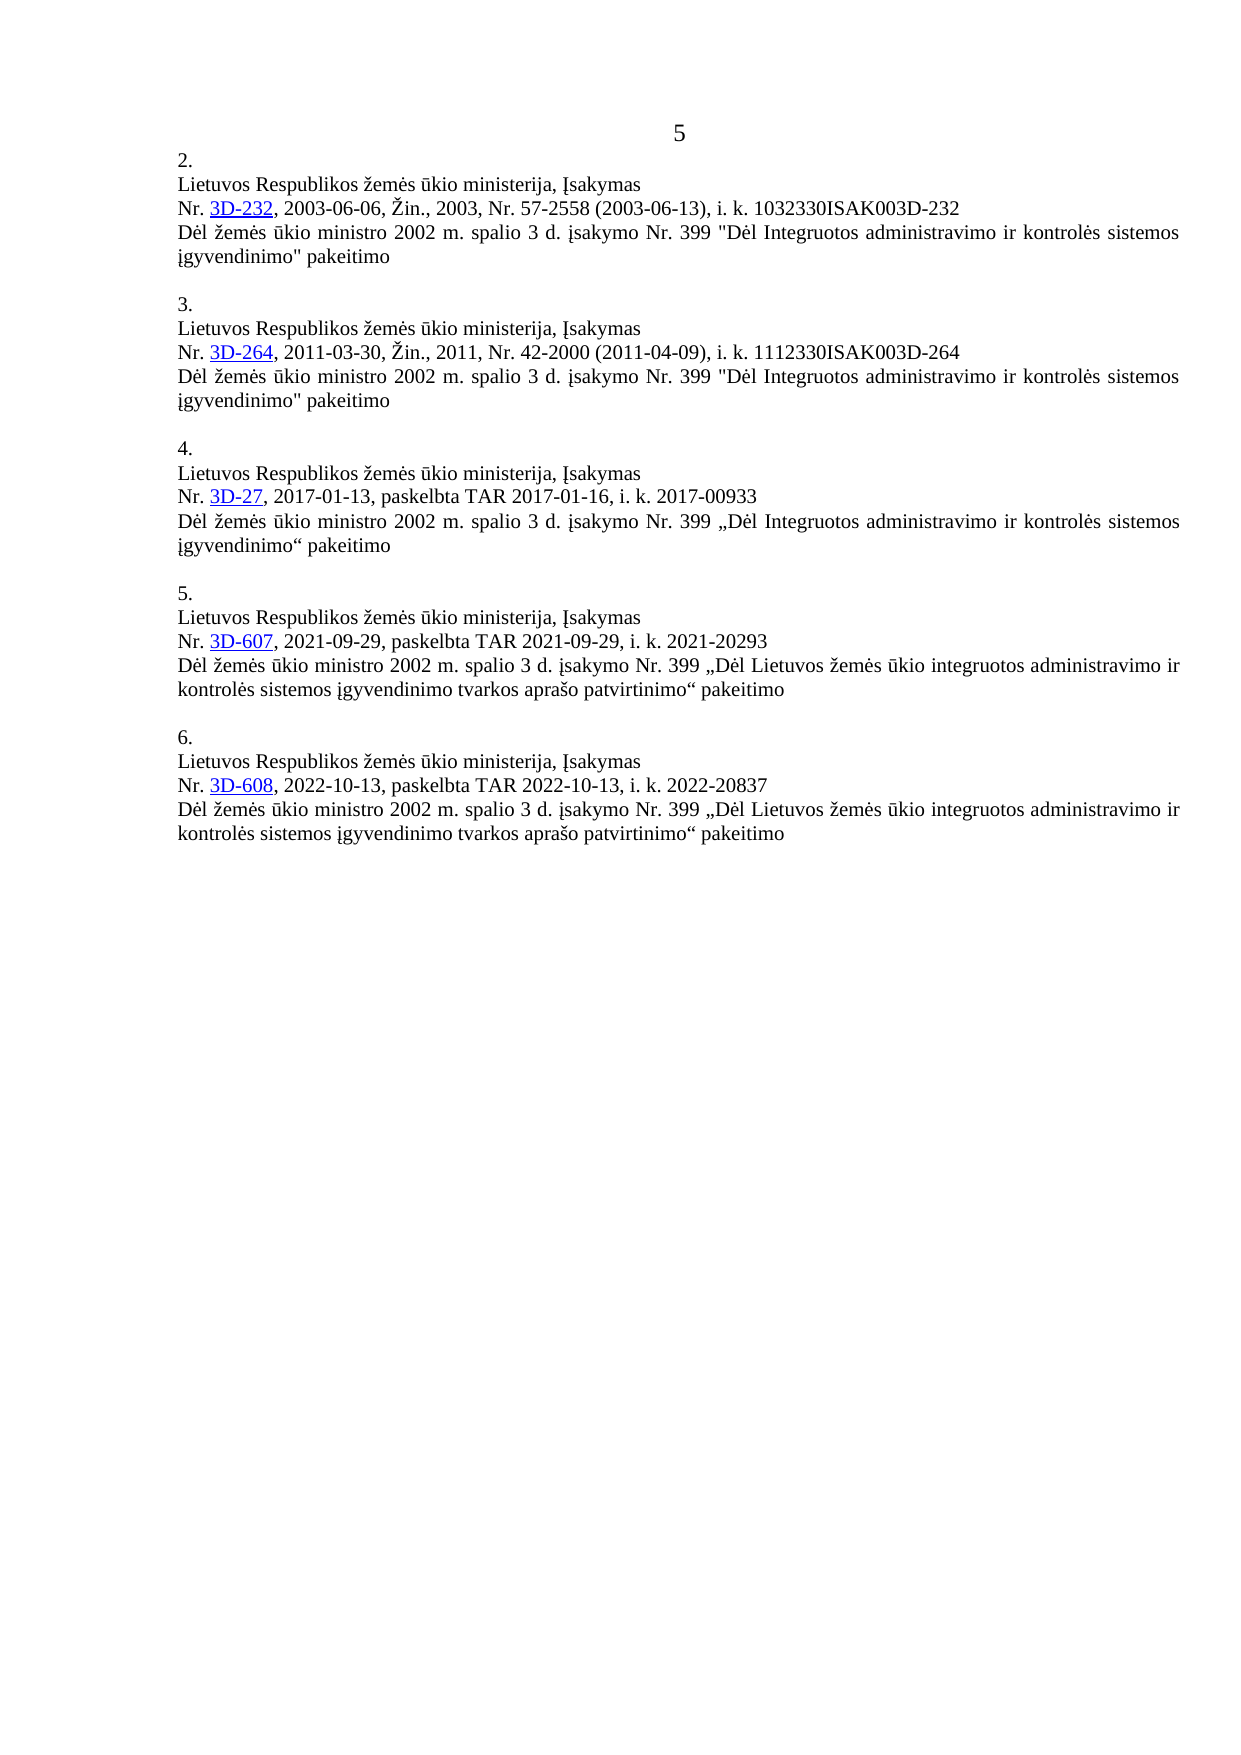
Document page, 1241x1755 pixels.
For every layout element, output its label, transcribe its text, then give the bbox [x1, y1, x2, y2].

text Dėl žemės ūkio ministro 2002 m. spalio 3 d. įsakymo Nr. 399 "Dėl Integruotos administravimo ir kontrolės sistemos įgyvendinimo" pakeitimo [177, 220, 1181, 268]
text 5. [177, 581, 1181, 605]
text 3. [177, 292, 1181, 316]
text Nr. 3D-264, 2011-03-30, Žin., 2011, Nr. 42-2000 (2011-04-09), i. k. 1112330ISAK003D-264 [177, 340, 1181, 364]
text Lietuvos Respublikos žemės ūkio ministerija, Įsakymas [177, 172, 1181, 196]
text Nr. 3D-27, 2017-01-13, paskelbta TAR 2017-01-16, i. k. 2017-00933 [177, 484, 1181, 508]
text Lietuvos Respublikos žemės ūkio ministerija, Įsakymas [177, 749, 1181, 773]
text Dėl žemės ūkio ministro 2002 m. spalio 3 d. įsakymo Nr. 399 „Dėl Lietuvos žemės ūkio integruotos administravimo ir kontrolės sistemos įgyvendinimo tvarkos aprašo patvirtinimo“ pakeitimo [177, 797, 1181, 845]
text Dėl žemės ūkio ministro 2002 m. spalio 3 d. įsakymo Nr. 399 „Dėl Lietuvos žemės ūkio integruotos administravimo ir kontrolės sistemos įgyvendinimo tvarkos aprašo patvirtinimo“ pakeitimo [177, 653, 1181, 701]
text Lietuvos Respublikos žemės ūkio ministerija, Įsakymas [177, 605, 1181, 629]
text 6. [177, 725, 1181, 749]
text Dėl žemės ūkio ministro 2002 m. spalio 3 d. įsakymo Nr. 399 "Dėl Integruotos administravimo ir kontrolės sistemos įgyvendinimo" pakeitimo [177, 364, 1181, 412]
text Dėl žemės ūkio ministro 2002 m. spalio 3 d. įsakymo Nr. 399 „Dėl Integruotos administravimo ir kontrolės sistemos įgyvendinimo“ pakeitimo [177, 508, 1181, 557]
text 4. [177, 436, 1181, 460]
text Nr. 3D-608, 2022-10-13, paskelbta TAR 2022-10-13, i. k. 2022-20837 [177, 773, 1181, 797]
text Nr. 3D-232, 2003-06-06, Žin., 2003, Nr. 57-2558 (2003-06-13), i. k. 1032330ISAK003D-232 [177, 196, 1181, 220]
text 2. [177, 148, 1181, 172]
text Lietuvos Respublikos žemės ūkio ministerija, Įsakymas [177, 460, 1181, 484]
text Nr. 3D-607, 2021-09-29, paskelbta TAR 2021-09-29, i. k. 2021-20293 [177, 629, 1181, 653]
text Lietuvos Respublikos žemės ūkio ministerija, Įsakymas [177, 316, 1181, 340]
